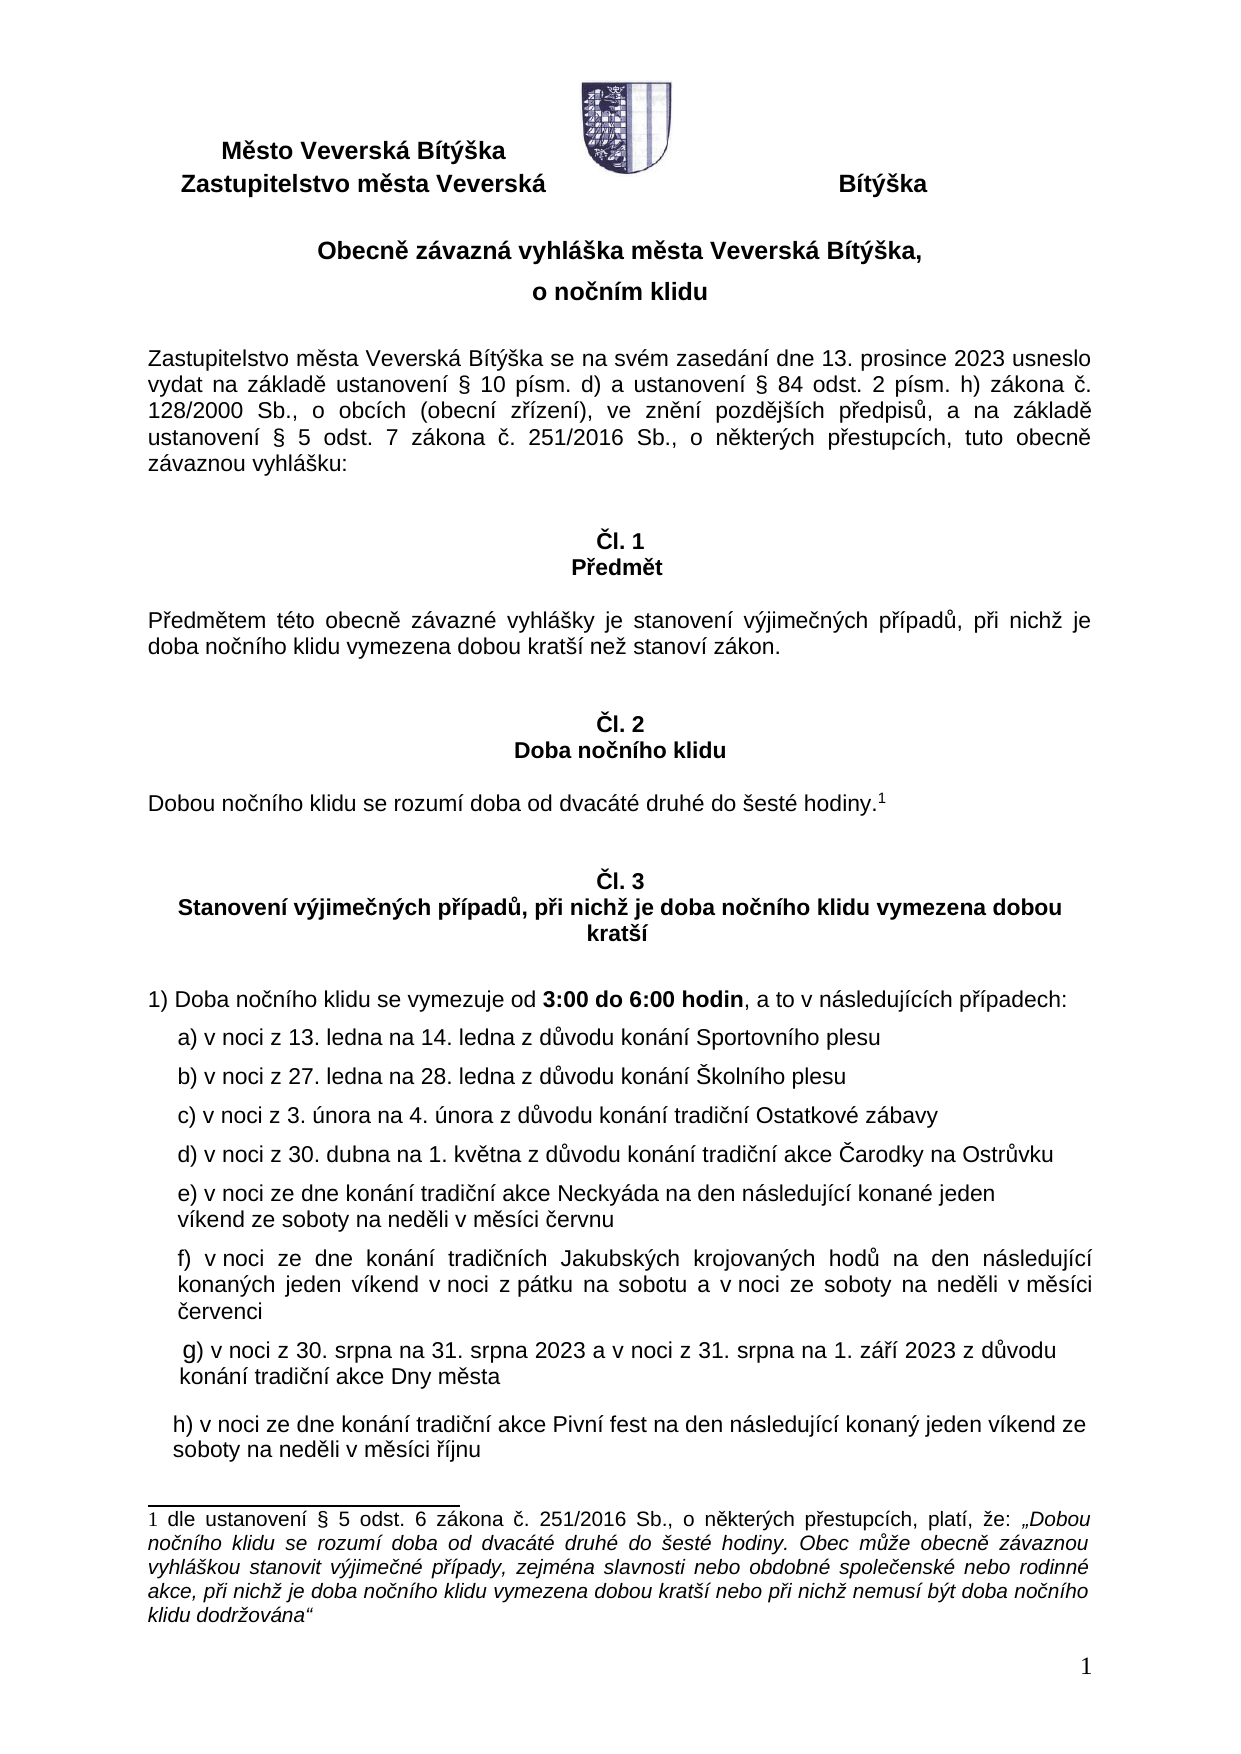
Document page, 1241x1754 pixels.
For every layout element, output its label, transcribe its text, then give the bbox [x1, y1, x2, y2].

subtitle Čl. 2 [148, 711, 1092, 737]
text Zastupitelstvo města Veverská Bítýška se na svém zasedání dne 13. prosince 2023 usneslo vydat na základě ustanovení § 10 písm. d) a ustanovení § 84 odst. 2 písm. h) zákona č. 128/2000 Sb., o obcích (obecní zřízení), ve znění pozdějších předpisů, a na základě ustanovení § 5 odst. 7 zákona č. 251/2016 Sb., o některých přestupcích, tuto obecně závaznou vyhlášku: [148, 344, 1092, 476]
text a) v noci z 13. ledna na 14. ledna z důvodu konání Sportovního plesu [148, 1024, 1092, 1051]
text Předmět [148, 554, 1092, 580]
subtitle Čl. 1 [148, 528, 1092, 554]
text h) v noci ze dne konání tradiční akce Pivní fest na den následující konaný jeden víkend ze [166, 1413, 1092, 1438]
text Město Veverská Bítýška [148, 136, 578, 165]
text f) v noci ze dne konání tradičních Jakubských krojovaných hodů na den následující konaných jeden víkend v noci z pátku na sobotu a v noci ze soboty na neděli v měsíci červenci [177, 1245, 1092, 1324]
subtitle Dobou nočního klidu se rozumí doba od dvacáté druhé do šesté hodiny. [148, 790, 1092, 816]
text Zastupitelstvo města Veverská Bítýška [148, 169, 1092, 198]
text g) v noci z 30. srpna na 31. srpna 2023 a v noci z 31. srpna na 1. září 2023 z důvodu konání tradiční akce Dny města [148, 1337, 1092, 1389]
text Stanovení výjimečných případů, při nichž je doba nočního klidu vymezena dobou kratší [148, 894, 1092, 947]
text d) v noci z 30. dubna na 1. května z důvodu konání tradiční akce Čarodky na Ostrůvku [148, 1141, 1092, 1167]
text [673, 136, 1092, 165]
text o nočním klidu [148, 277, 1092, 306]
text c) v noci z 3. února na 4. února z důvodu konání tradiční Ostatkové zábavy [148, 1102, 1092, 1128]
text b) v noci z 27. ledna na 28. ledna z důvodu konání Školního plesu [148, 1063, 1092, 1089]
text Předmětem této obecně závazné vyhlášky je stanovení výjimečných případů, při nichž je doba nočního klidu vymezena dobou kratší než stanoví zákon. [148, 607, 1092, 659]
subtitle Obecně závazná vyhláška města Veverská Bítýška, [148, 236, 1092, 264]
text 1) Doba nočního klidu se vymezuje od 3:00 do 6:00 hodin, a to v následujících případech: [148, 986, 1092, 1012]
text dle ustanovení § 5 odst. 6 zákona č. 251/2016 Sb., o některých přestupcích, platí, že: „Dobou nočního klidu se rozumí doba od dvacáté druhé do šesté hodiny. Obec může obecně závaznou vyhláškou stanovit výjimečné případy, zejména slavnosti nebo obdobné společenské nebo rodinné akce, při nichž je doba nočního klidu vymezena dobou kratší nebo při nichž nemusí být doba nočního klidu dodržována“ [148, 1507, 1092, 1627]
text soboty na neděli v měsíci říjnu [166, 1438, 1092, 1463]
subtitle Čl. 3 [148, 868, 1092, 894]
text e) v noci ze dne konání tradiční akce Neckyáda na den následující konané jeden víkend ze soboty na neděli v měsíci červnu [148, 1180, 1092, 1232]
text Doba nočního klidu [148, 737, 1092, 763]
